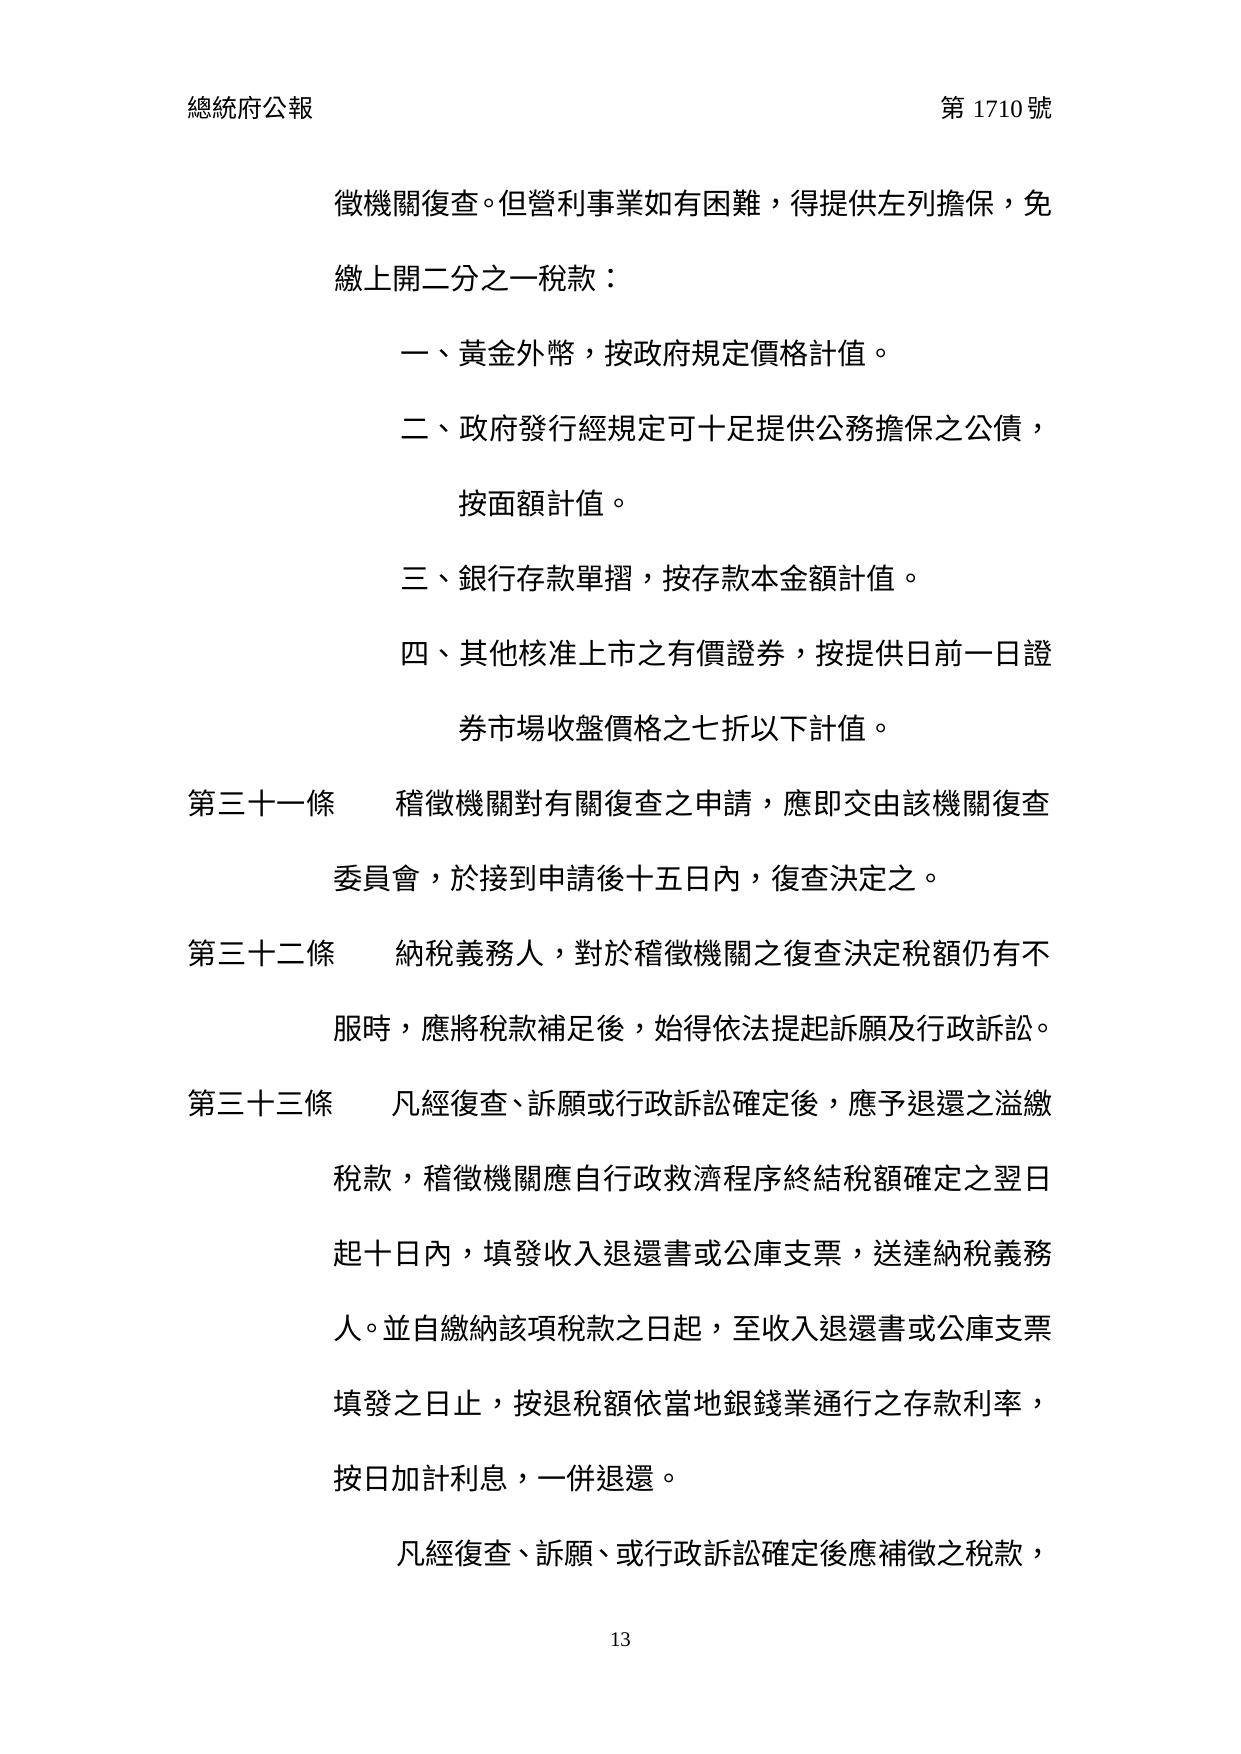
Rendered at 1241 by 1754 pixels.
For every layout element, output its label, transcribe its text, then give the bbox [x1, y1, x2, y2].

text 一、黃金外幣，按政府規定價格計值。 [400, 314, 1053, 389]
text 第三十二條 納稅義務人，對於稽徵機關之復查決定稅額仍有不服時，應將稅款補足後，始得依法提起訴願及行政訴訟。 [187, 914, 1053, 1064]
text 第三十三條 凡經復查、訴願或行政訴訟確定後，應予退還之溢繳稅款，稽徵機關應自行政救濟程序終結稅額確定之翌日起十日內，填發收入退還書或公庫支票，送達納稅義務人。並自繳納該項稅款之日起，至收入退還書或公庫支票填發之日止，按退稅額依當地銀錢業通行之存款利率，按日加計利息，一併退還。 [187, 1064, 1053, 1514]
text 二、政府發行經規定可十足提供公務擔保之公債，按面額計值。 [400, 389, 1053, 539]
text 徵機關復查。但營利事業如有困難，得提供左列擔保，免繳上開二分之一稅款： [187, 164, 1053, 314]
text 第三十一條 稽徵機關對有關復查之申請，應即交由該機關復查委員會，於接到申請後十五日內，復查決定之。 [187, 764, 1053, 914]
text 凡經復查、訴願、或行政訴訟確定後應補徵之稅款， [337, 1514, 1053, 1589]
text 三、銀行存款單摺，按存款本金額計值。 [400, 539, 1053, 614]
text 四、其他核准上市之有價證券，按提供日前一日證券市場收盤價格之七折以下計值。 [400, 614, 1053, 764]
